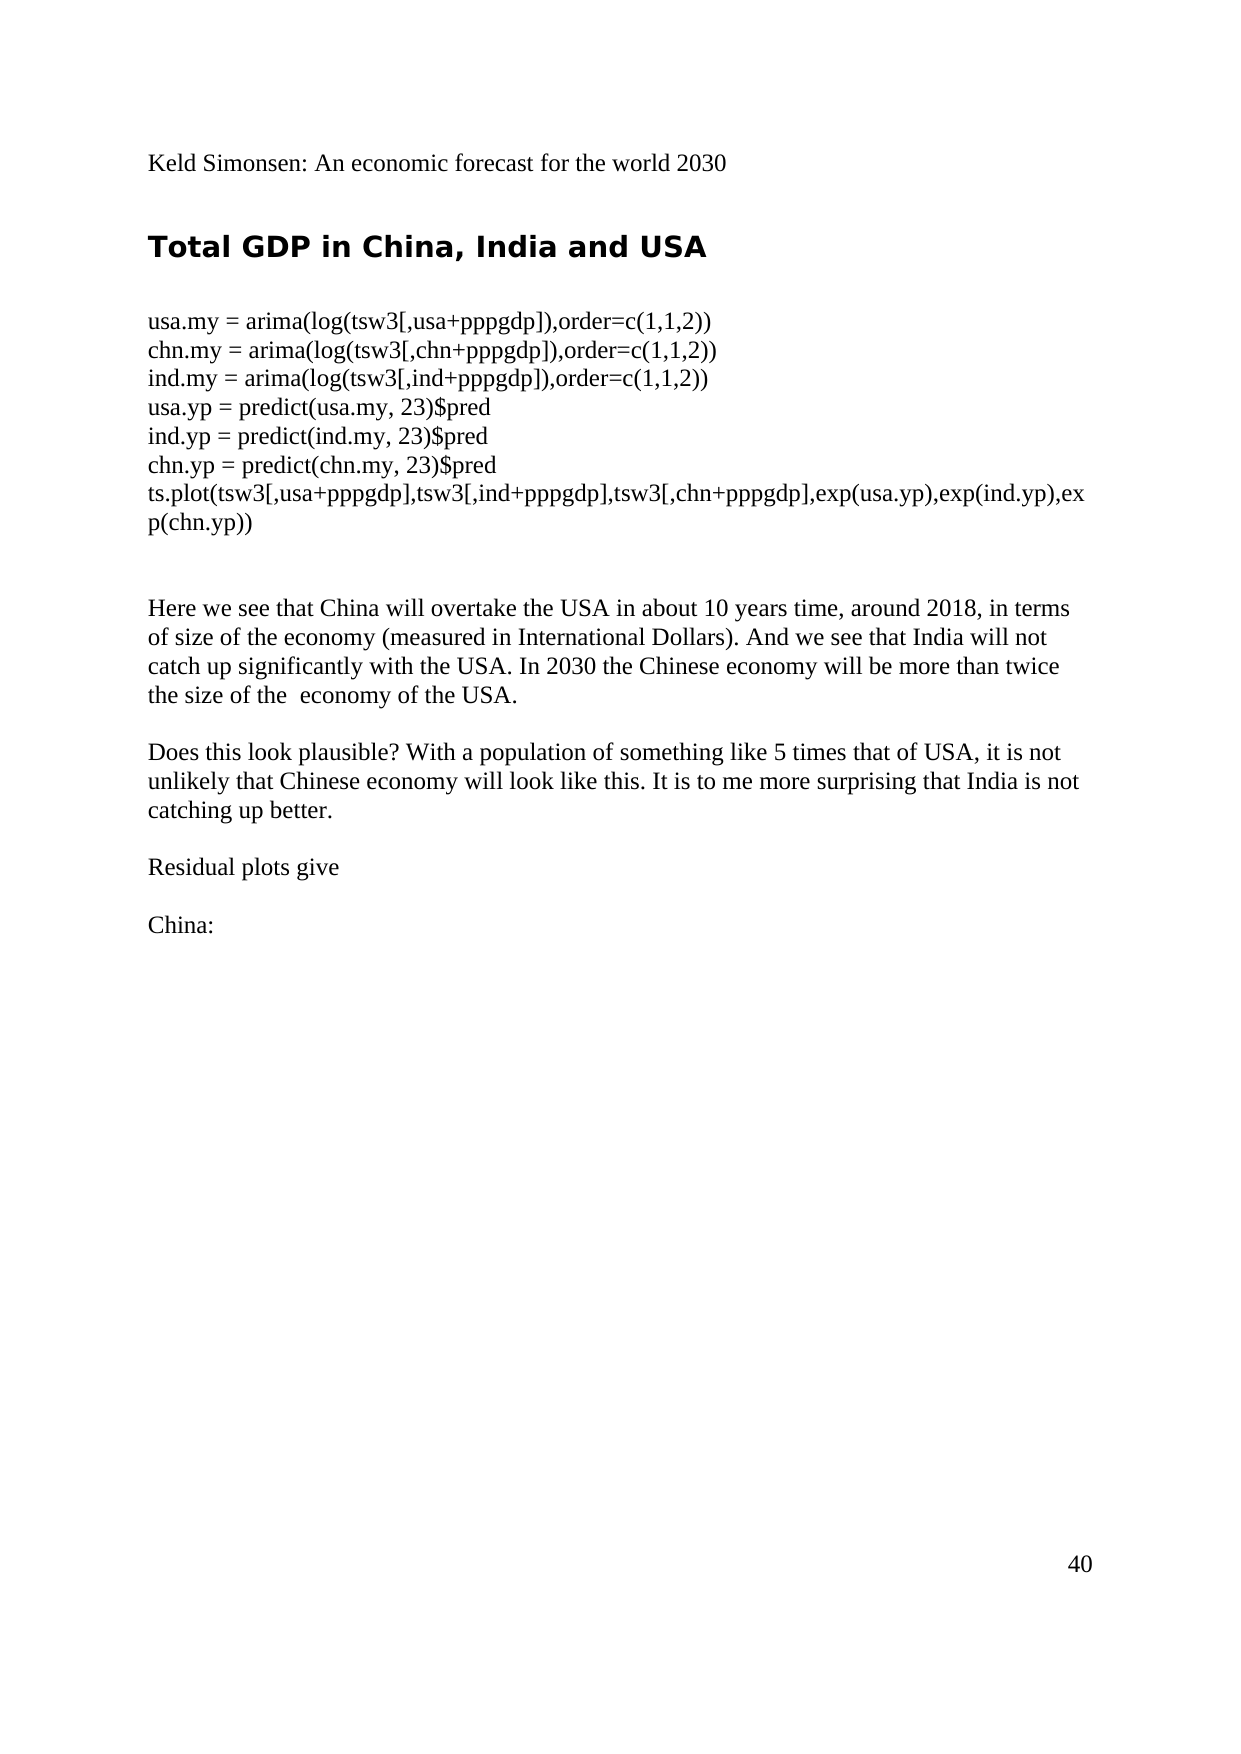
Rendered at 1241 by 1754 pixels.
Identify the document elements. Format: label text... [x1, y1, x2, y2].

text usa.yp = predict(usa.my, 23)$pred [148, 392, 1093, 421]
text Here we see that China will overtake the USA in about 10 years time, around 2018, in terms of size of the economy (measured in International Dollars). And we see that India will not catch up significantly with the USA. In 2030 the Chinese economy will be more than twice the size of the economy of the USA. [148, 593, 1093, 708]
text ts.plot(tsw3[,usa+pppgdp],tsw3[,ind+pppgdp],tsw3[,chn+pppgdp],exp(usa.yp),exp(ind.yp),exp(chn.yp)) [148, 478, 1093, 536]
text chn.yp = predict(chn.my, 23)$pred [148, 450, 1093, 478]
subtitle Total GDP in China, India and USA [148, 231, 1093, 265]
text ind.my = arima(log(tsw3[,ind+pppgdp]),order=c(1,1,2)) [148, 363, 1093, 392]
text ind.yp = predict(ind.my, 23)$pred [148, 421, 1093, 450]
text Does this look plausible? With a population of something like 5 times that of USA, it is not unlikely that Chinese economy will look like this. It is to me more surprising that India is not catching up better. [148, 737, 1093, 823]
text China: [148, 910, 1093, 938]
text chn.my = arima(log(tsw3[,chn+pppgdp]),order=c(1,1,2)) [148, 335, 1093, 363]
text Residual plots give [148, 852, 1093, 881]
text usa.my = arima(log(tsw3[,usa+pppgdp]),order=c(1,1,2)) [148, 306, 1093, 335]
